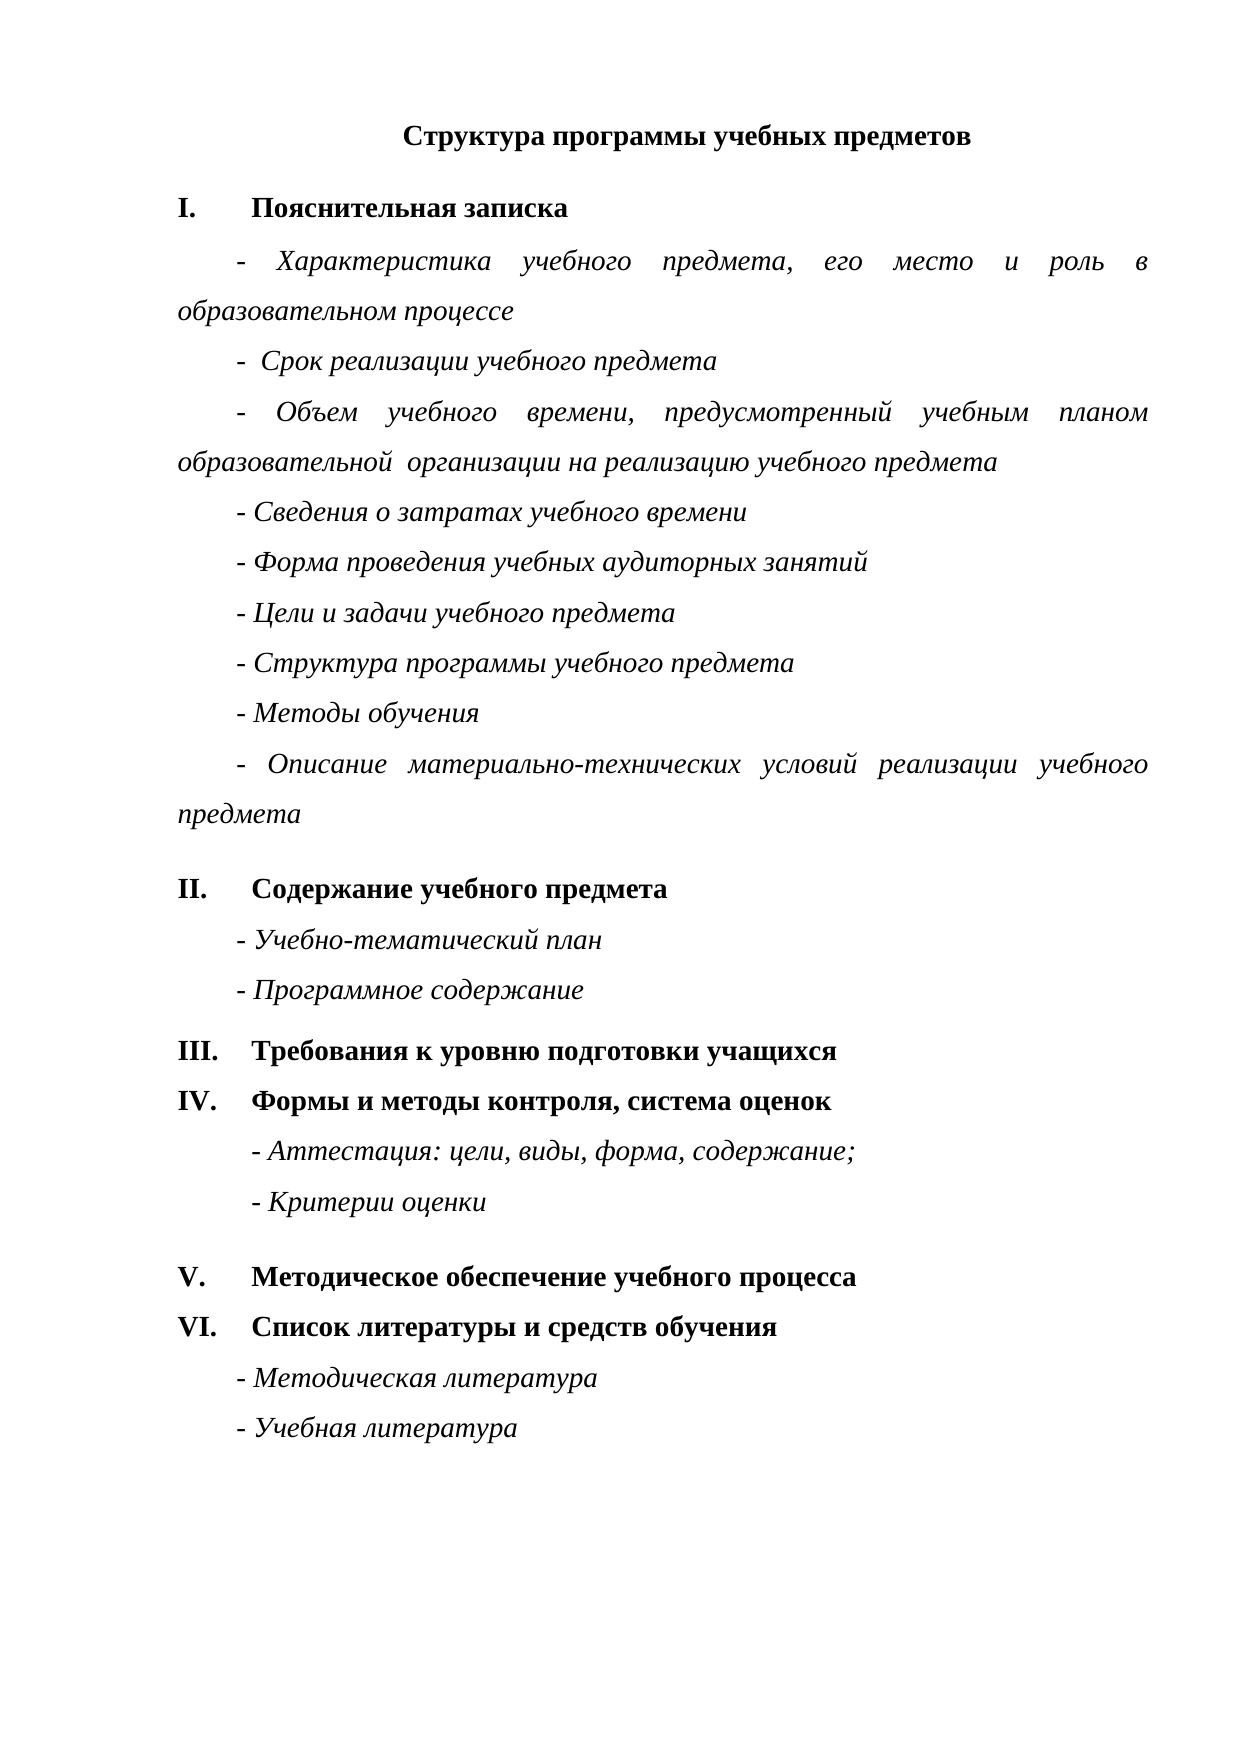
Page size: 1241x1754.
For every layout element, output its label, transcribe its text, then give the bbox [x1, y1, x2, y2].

text V. Методическое обеспечение учебного процесса [177, 1259, 1152, 1293]
text VI. Список литературы и средств обучения [177, 1309, 1152, 1343]
text - Программное содержание [177, 972, 1152, 1006]
text - Характеристика учебного предмета, его место и роль в образовательном процессе [177, 243, 1152, 327]
text - Учебная литература [177, 1410, 1152, 1443]
text - Методическая литература [177, 1360, 1152, 1393]
text IV. Формы и методы контроля, система оценок [177, 1083, 1152, 1117]
text Структура программы учебных предметов [328, 118, 1152, 152]
text - Сведения о затратах учебного времени [177, 494, 1152, 528]
text III. Требования к уровню подготовки учащихся [177, 1033, 1152, 1066]
text - Цели и задачи учебного предмета [177, 595, 1152, 628]
text - Критерии оценки [177, 1184, 1152, 1217]
text II. Содержание учебного предмета [177, 871, 1152, 905]
text - Методы обучения [177, 696, 1152, 729]
text I. Пояснительная записка [177, 189, 1152, 225]
text - Аттестация: цели, виды, форма, содержание; [177, 1133, 1152, 1167]
text - Учебно-тематический план [177, 922, 1152, 955]
text - Срок реализации учебного предмета [177, 343, 1152, 377]
text - Объем учебного времени, предусмотренный учебным планом образовательной организации на реализацию учебного предмета [177, 394, 1152, 477]
text - Форма проведения учебных аудиторных занятий [177, 544, 1152, 578]
text - Структура программы учебного предмета [177, 645, 1152, 679]
text - Описание материально-технических условий реализации учебного предмета [177, 746, 1152, 830]
